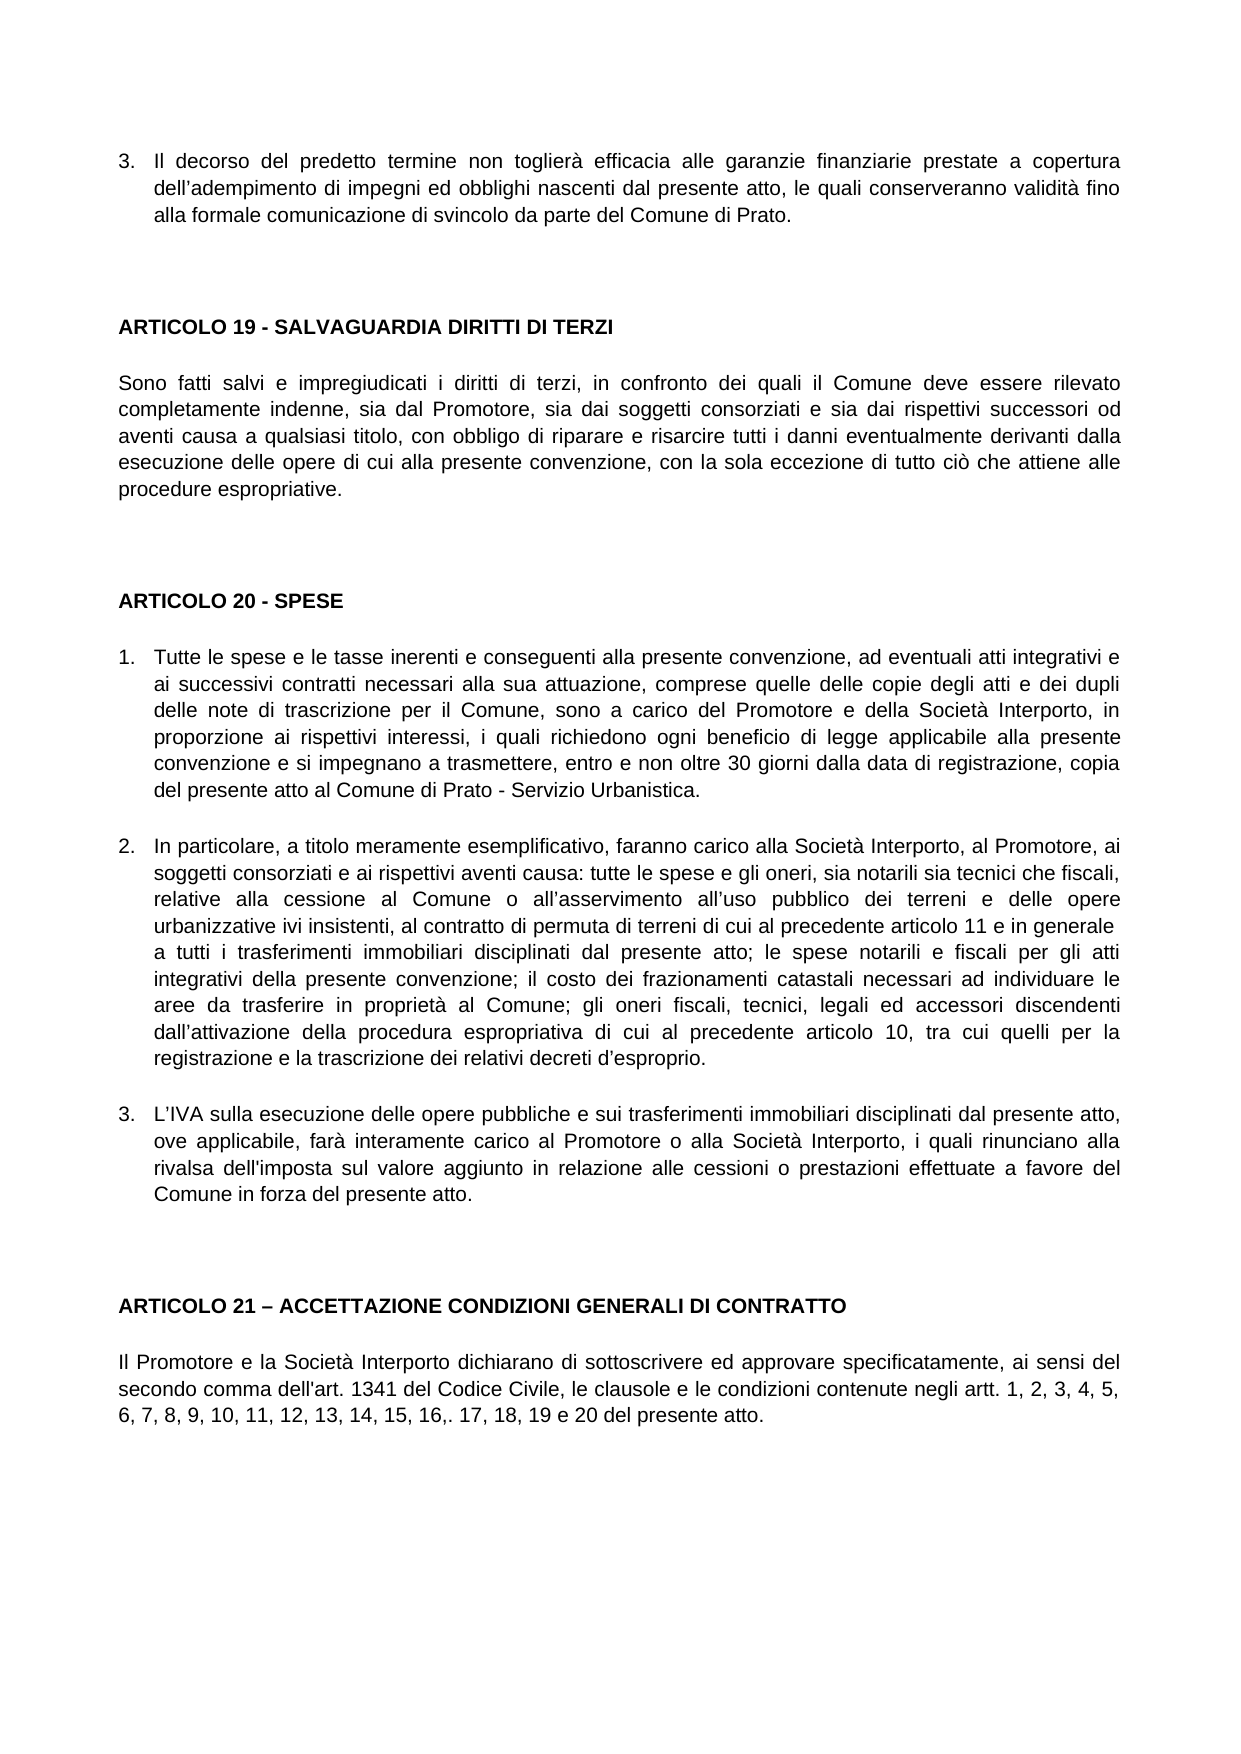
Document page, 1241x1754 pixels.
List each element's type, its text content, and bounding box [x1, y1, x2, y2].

text Il Promotore e la Società Interporto dichiarano di sottoscrivere ed approvare specificatamente, ai sensi del secondo comma dell'art. 1341 del Codice Civile, le clausole e le condizioni contenute negli artt. 1, 2, 3, 4, 5, 6, 7, 8, 9, 10, 11, 12, 13, 14, 15, 16,. 17, 18, 19 e 20 del presente atto. [118, 1348, 1122, 1428]
text 3. L’IVA sulla esecuzione delle opere pubbliche e sui trasferimenti immobiliari disciplinati dal presente atto, ove applicabile, farà interamente carico al Promotore o alla Società Interporto, i quali rinunciano alla rivalsa dell'imposta sul valore aggiunto in relazione alle cessioni o prestazioni effettuate a favore del Comune in forza del presente atto. [118, 1101, 1122, 1207]
text ARTICOLO 21 – ACCETTAZIONE CONDIZIONI GENERALI DI CONTRATTO [118, 1292, 1122, 1319]
text Sono fatti salvi e impregiudicati i diritti di terzi, in confronto dei quali il Comune deve essere rilevato completamente indenne, sia dal Promotore, sia dai soggetti consorziati e sia dai rispettivi successori od aventi causa a qualsiasi titolo, con obbligo di riparare e risarcire tutti i danni eventualmente derivanti dalla esecuzione delle opere di cui alla presente convenzione, con la sola eccezione di tutto ciò che attiene alle procedure espropriative. [118, 369, 1122, 502]
text 2. In particolare, a titolo meramente esemplificativo, faranno carico alla Società Interporto, al Promotore, ai soggetti consorziati e ai rispettivi aventi causa: tutte le spese e gli oneri, sia notarili sia tecnici che fiscali, relative alla cessione al Comune o all’asservimento all’uso pubblico dei terreni e delle opere urbanizzative ivi insistenti, al contratto di permuta di terreni di cui al precedente articolo 11 e in generale a tutti i trasferimenti immobiliari disciplinati dal presente atto; le spese notarili e fiscali per gli atti integrativi della presente convenzione; il costo dei frazionamenti catastali necessari ad individuare le aree da trasferire in proprietà al Comune; gli oneri fiscali, tecnici, legali ed accessori discendenti dall’attivazione della procedura espropriativa di cui al precedente articolo 10, tra cui quelli per la registrazione e la trascrizione dei relativi decreti d’esproprio. [118, 832, 1122, 1071]
text ARTICOLO 20 - SPESE [118, 587, 1122, 614]
text ARTICOLO 19 - SALVAGUARDIA DIRITTI DI TERZI [118, 313, 1122, 339]
text 3. Il decorso del predetto termine non toglierà efficacia alle garanzie finanziarie prestate a copertura dell’adempimento di impegni ed obblighi nascenti dal presente atto, le quali conserveranno validità fino alla formale comunicazione di svincolo da parte del Comune di Prato. [118, 148, 1122, 227]
text 1. Tutte le spese e le tasse inerenti e conseguenti alla presente convenzione, ad eventuali atti integrativi e ai successivi contratti necessari alla sua attuazione, comprese quelle delle copie degli atti e dei dupli delle note di trascrizione per il Comune, sono a carico del Promotore e della Società Interporto, in proporzione ai rispettivi interessi, i quali richiedono ogni beneficio di legge applicabile alla presente convenzione e si impegnano a trasmettere, entro e non oltre 30 giorni dalla data di registrazione, copia del presente atto al Comune di Prato - Servizio Urbanistica. [118, 643, 1122, 803]
